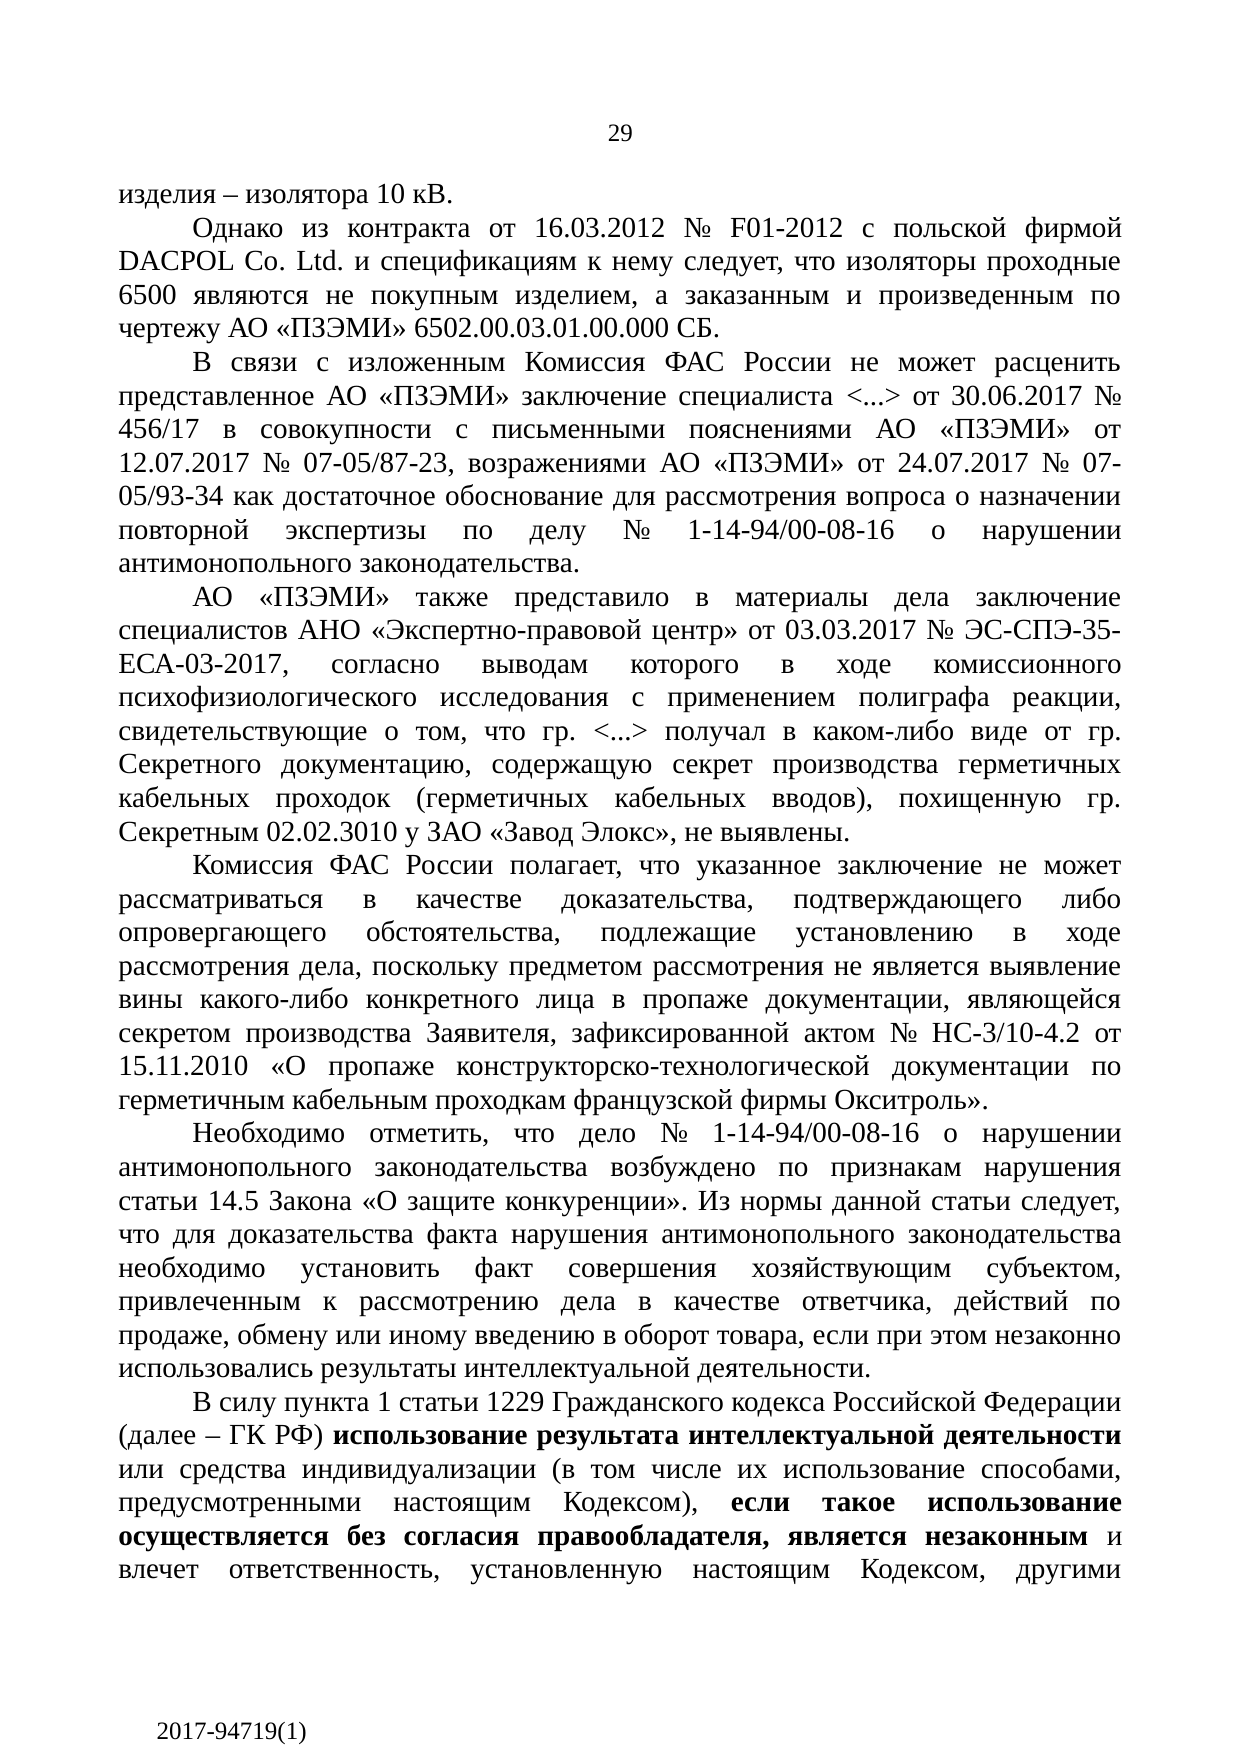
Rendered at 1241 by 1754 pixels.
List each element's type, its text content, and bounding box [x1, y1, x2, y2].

text Необходимо отметить, что дело № 1-14-94/00-08-16 о нарушении антимонопольного законодательства возбуждено по признакам нарушения статьи 14.5 Закона «О защите конкуренции». Из нормы данной статьи следует, что для доказательства факта нарушения антимонопольного законодательства необходимо установить факт совершения хозяйствующим субъектом, привлеченным к рассмотрению дела в качестве ответчика, действий по продаже, обмену или иному введению в оборот товара, если при этом незаконно использовались результаты интеллектуальной деятельности. [118, 1116, 1122, 1384]
text Комиссия ФАС России полагает, что указанное заключение не может рассматриваться в качестве доказательства, подтверждающего либо опровергающего обстоятельства, подлежащие установлению в ходе рассмотрения дела, поскольку предметом рассмотрения не является выявление вины какого-либо конкретного лица в пропаже документации, являющейся секретом производства Заявителя, зафиксированной актом № НС-3/10-4.2 от 15.11.2010 «О пропаже конструкторско-технологической документации по герметичным кабельным проходкам французской фирмы Окситроль». [118, 847, 1122, 1116]
text АО «ПЗЭМИ» также представило в материалы дела заключение специалистов АНО «Экспертно-правовой центр» от 03.03.2017 № ЭС-СПЭ-35-ЕСА-03-2017, согласно выводам которого в ходе комиссионного психофизиологического исследования с применением полиграфа реакции, свидетельствующие о том, что гр. <...> получал в каком-либо виде от гр. Секретного документацию, содержащую секрет производства герметичных кабельных проходок (герметичных кабельных вводов), похищенную гр. Секретным 02.02.3010 у ЗАО «Завод Элокс», не выявлены. [118, 579, 1122, 847]
text изделия – изолятора 10 кВ. [118, 176, 1122, 210]
text Однако из контракта от 16.03.2012 № F01-2012 с польской фирмой DACPOL Co. Ltd. и спецификациям к нему следует, что изоляторы проходные 6500 являются не покупным изделием, а заказанным и произведенным по чертежу АО «ПЗЭМИ» 6502.00.03.01.00.000 СБ. [118, 210, 1122, 344]
text В силу пункта 1 статьи 1229 Гражданского кодекса Российской Федерации (далее – ГК РФ) использование результата интеллектуальной деятельности или средства индивидуализации (в том числе их использование способами, предусмотренными настоящим Кодексом), если такое использование осуществляется без согласия правообладателя, является незаконным и влечет ответственность, установленную настоящим Кодексом, другими [118, 1384, 1122, 1585]
text В связи с изложенным Комиссия ФАС России не может расценить представленное АО «ПЗЭМИ» заключение специалиста <...> от 30.06.2017 № 456/17 в совокупности с письменными пояснениями АО «ПЗЭМИ» от 12.07.2017 № 07-05/87-23, возражениями АО «ПЗЭМИ» от 24.07.2017 № 07-05/93-34 как достаточное обоснование для рассмотрения вопроса о назначении повторной экспертизы по делу № 1-14-94/00-08-16 о нарушении антимонопольного законодательства. [118, 344, 1122, 579]
